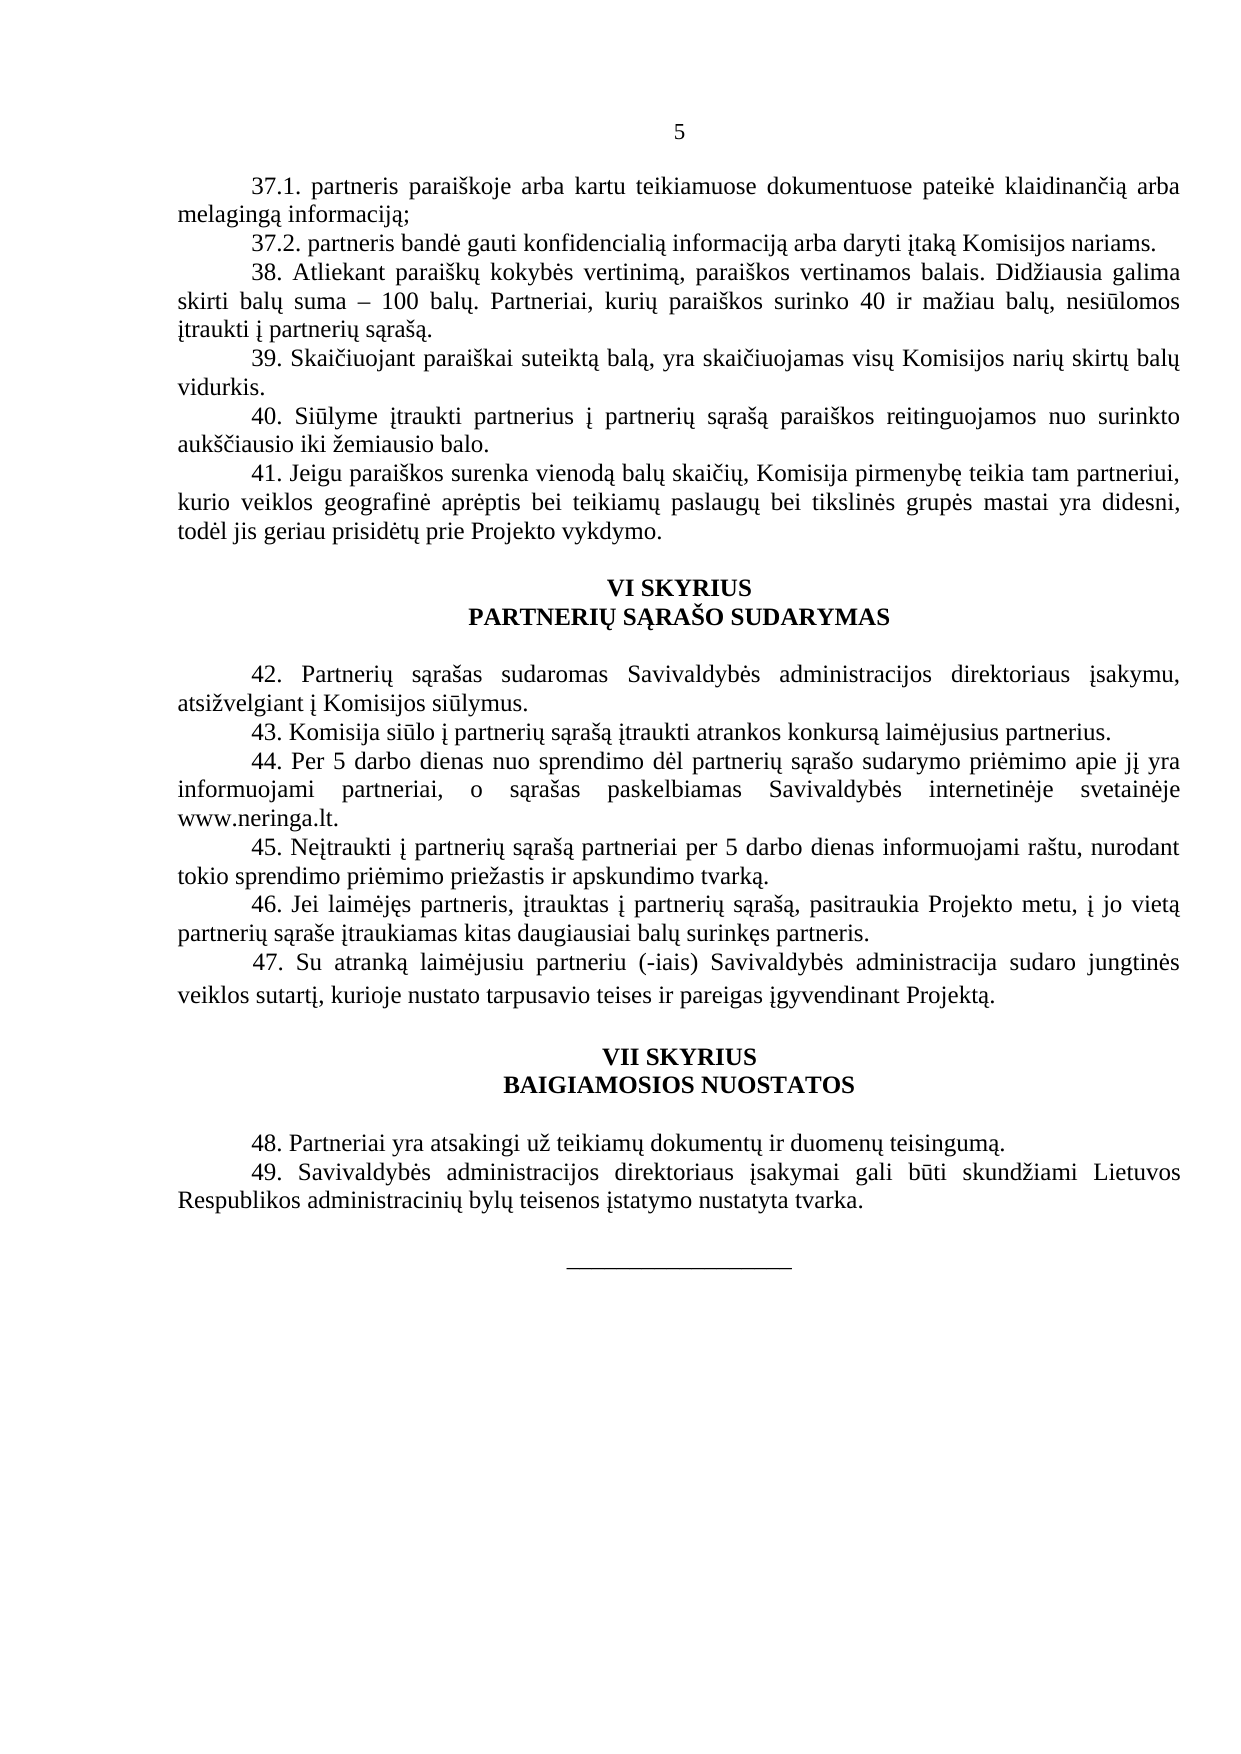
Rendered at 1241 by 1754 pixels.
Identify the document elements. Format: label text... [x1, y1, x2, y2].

text 48. Partneriai yra atsakingi už teikiamų dokumentų ir duomenų teisingumą. [177, 1128, 1181, 1157]
text VII SKYRIUS [177, 1042, 1181, 1071]
text 43. Komisija siūlo į partnerių sąrašą įtraukti atrankos konkursą laimėjusius partnerius. [177, 717, 1181, 746]
text 37.2. partneris bandė gauti konfidencialią informaciją arba daryti įtaką Komisijos nariams. [177, 228, 1181, 257]
text 44. Per 5 darbo dienas nuo sprendimo dėl partnerių sąrašo sudarymo priėmimo apie jį yra informuojami partneriai, o sąrašas paskelbiamas Savivaldybės internetinėje svetainėje www.neringa.lt. [177, 746, 1181, 832]
text 49. Savivaldybės administracijos direktoriaus įsakymai gali būti skundžiami Lietuvos Respublikos administracinių bylų teisenos įstatymo nustatyta tvarka. [177, 1157, 1181, 1214]
text PARTNERIŲ SĄRAŠO SUDARYMAS [177, 602, 1181, 631]
text VI SKYRIUS [177, 573, 1181, 602]
text 46. Jei laimėjęs partneris, įtrauktas į partnerių sąrašą, pasitraukia Projekto metu, į jo vietą partnerių sąraše įtraukiamas kitas daugiausiai balų surinkęs partneris. [177, 889, 1181, 947]
text 47. Su atranką laimėjusiu partneriu (-iais) Savivaldybės administracija sudaro jungtinės veiklos sutartį, kurioje nustato tarpusavio teises ir pareigas įgyvendinant Projektą. [177, 947, 1181, 1009]
text 42. Partnerių sąrašas sudaromas Savivaldybės administracijos direktoriaus įsakymu, atsižvelgiant į Komisijos siūlymus. [177, 659, 1181, 717]
text __________________ [177, 1243, 1181, 1272]
text 41. Jeigu paraiškos surenka vienodą balų skaičių, Komisija pirmenybę teikia tam partneriui, kurio veiklos geografinė aprėptis bei teikiamų paslaugų bei tikslinės grupės mastai yra didesni, todėl jis geriau prisidėtų prie Projekto vykdymo. [177, 458, 1181, 544]
text 45. Neįtraukti į partnerių sąrašą partneriai per 5 darbo dienas informuojami raštu, nurodant tokio sprendimo priėmimo priežastis ir apskundimo tvarką. [177, 832, 1181, 889]
text 37.1. partneris paraiškoje arba kartu teikiamuose dokumentuose pateikė klaidinančią arba melagingą informaciją; [177, 171, 1181, 228]
text BAIGIAMOSIOS NUOSTATOS [177, 1071, 1181, 1099]
text 40. Siūlyme įtraukti partnerius į partnerių sąrašą paraiškos reitinguojamos nuo surinkto aukščiausio iki žemiausio balo. [177, 401, 1181, 458]
text 38. Atliekant paraiškų kokybės vertinimą, paraiškos vertinamos balais. Didžiausia galima skirti balų suma – 100 balų. Partneriai, kurių paraiškos surinko 40 ir mažiau balų, nesiūlomos įtraukti į partnerių sąrašą. [177, 257, 1181, 343]
text 39. Skaičiuojant paraiškai suteiktą balą, yra skaičiuojamas visų Komisijos narių skirtų balų vidurkis. [177, 343, 1181, 401]
